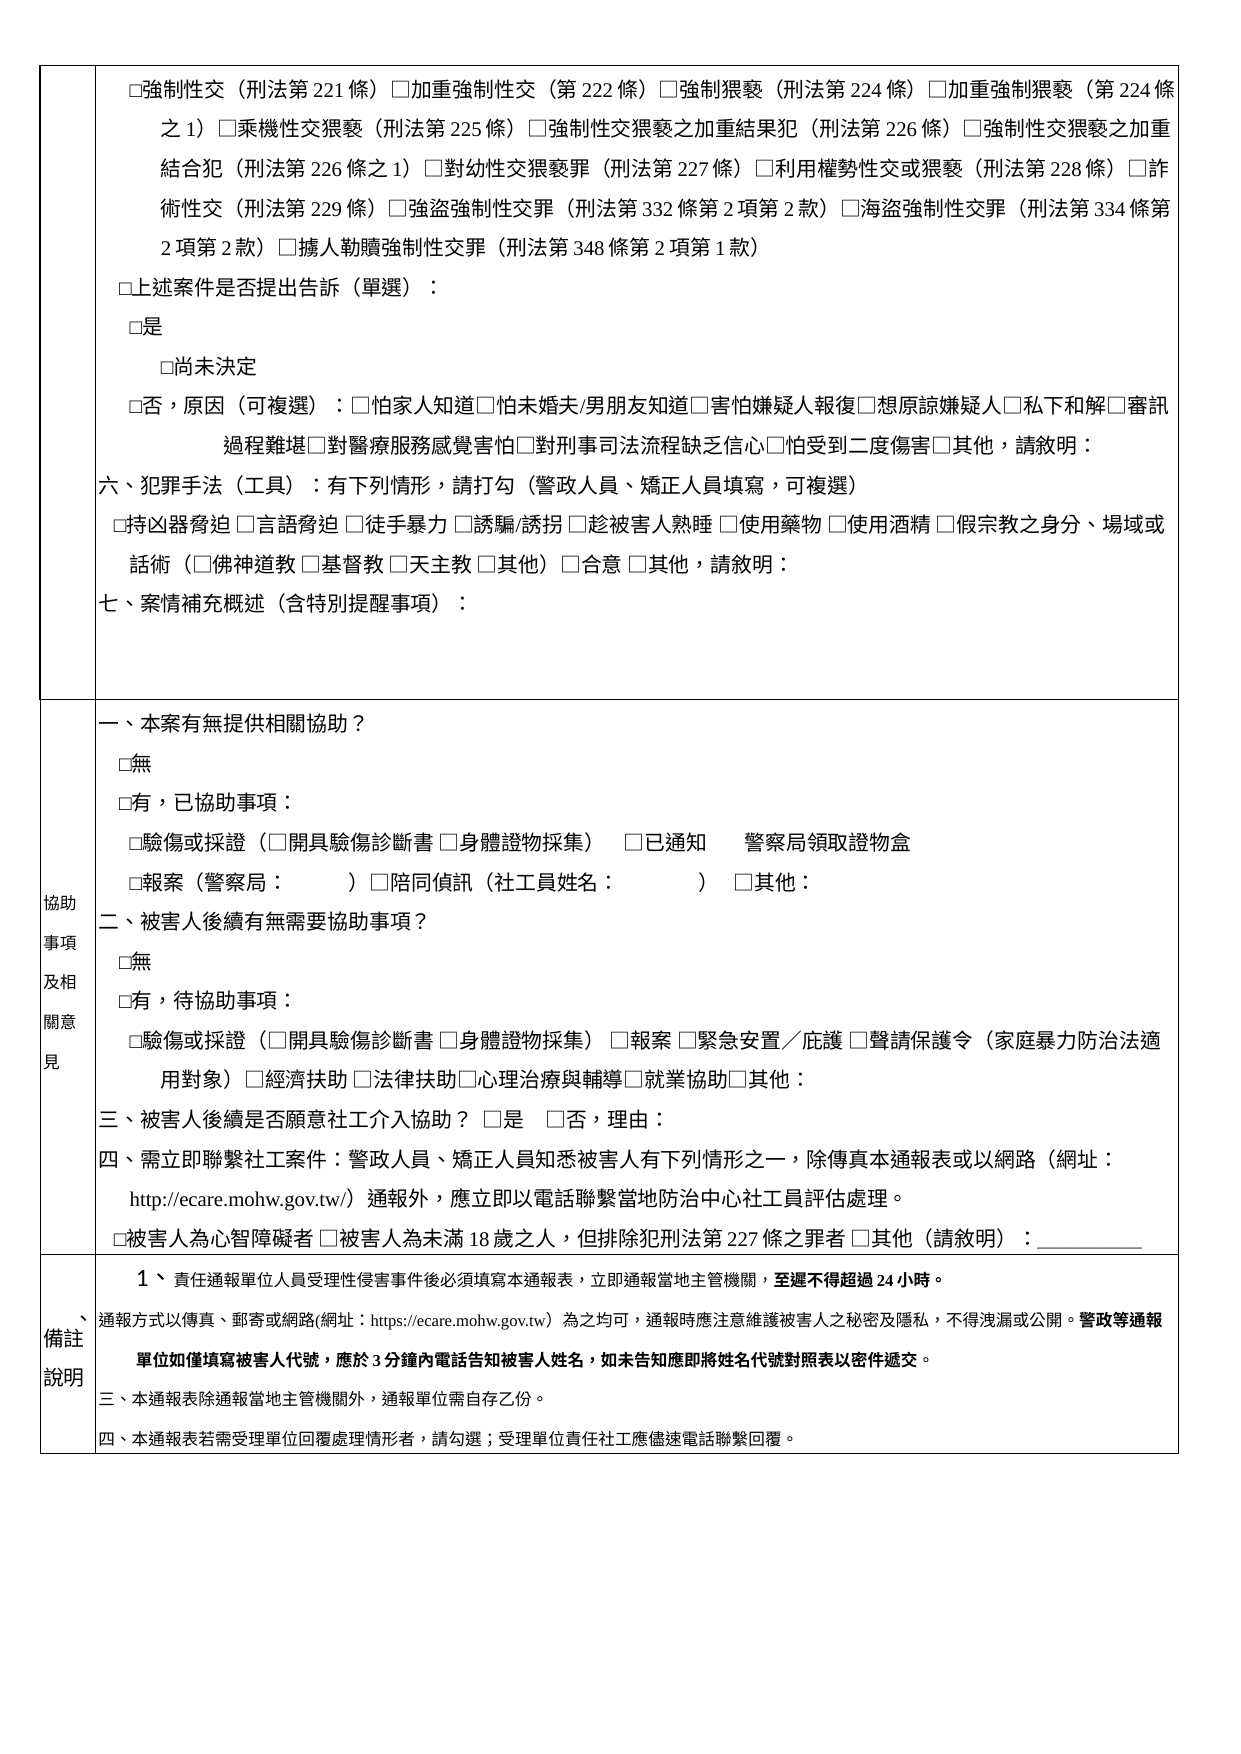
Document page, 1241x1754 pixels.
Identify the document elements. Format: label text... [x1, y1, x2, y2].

table_cell [35, 699, 40, 1254]
table_cell [35, 65, 39, 699]
table_cell [1179, 65, 1201, 699]
table_cell □強制性交（刑法第221條）□加重強制性交（第222條）□強制猥褻（刑法第224條）□加重強制猥褻（第224條之1）□乘機性交猥褻（刑法第225條）□強制性交猥褻之加重結果犯（刑法第226條）□強制性交猥褻之加重結合犯（刑法第226條之1）□對幼性交猥褻罪（刑法第227條）□利用權勢性交或猥褻（刑法第228條）□詐術性交（刑法第229條）□強盜強制性交罪（刑法第332條第2項第2款）□海盜強制性交罪（刑法第334條第2項第2款）□擄人勒贖強制性交罪（刑法第348條第2項第1款） □上述案件是否提出告訴（單選）： □是 □尚未決定 □否，原因（可複選）：□怕家人知道□怕未婚夫/男朋友知道□害怕嫌疑人報復□想原諒嫌疑人□私下和解□審訊過程難堪□對醫療服務感覺害怕□對刑事司法流程缺乏信心□怕受到二度傷害□其他，請敘明： 六、犯罪手法（工具）：有下列情形，請打勾（警政人員、矯正人員填寫，可複選） □持凶器脅迫 □言語脅迫 □徒手暴力 □誘騙/誘拐 □趁被害人熟睡 □使用藥物 □使用酒精 □假宗教之身分、場域或話術（□佛神道教 □基督教 □天主教 □其他）□合意 □其他，請敘明： 七、案情補充概述（含特別提醒事項）： [96, 66, 1178, 699]
table_cell 責任通報單位人員受理性侵害事件後必須填寫本通報表，立即通報當地主管機關，至遲不得超過24小時。 通報方式以傳真、郵寄或網路(網址：https://ecare.mohw.gov.tw）為之均可，通報時應注意維護被害人之秘密及隱私，不得洩漏或公開。警政等通報單位如僅填寫被害人代號，應於3分鐘內電話告知被害人姓名，如未告知應即將姓名代號對照表以密件遞交。 三、本通報表除通報當地主管機關外，通報單位需自存乙份。 四、本通報表若需受理單位回覆處理情形者，請勾選；受理單位責任社工應儘速電話聯繫回覆。 [96, 1255, 1178, 1453]
table_cell [41, 66, 95, 699]
table_cell [1179, 1254, 1201, 1453]
table_cell 備註說明 [41, 1255, 95, 1453]
table_cell 一、本案有無提供相關協助？ □無 □有，已協助事項： □驗傷或採證（□開具驗傷診斷書 □身體證物採集） □已通知 警察局領取證物盒 □報案（警察局： ）□陪同偵訊（社工員姓名： ） □其他： 二、被害人後續有無需要協助事項？ □無 □有，待協助事項： □驗傷或採證（□開具驗傷診斷書 □身體證物採集） □報案 □緊急安置／庇護 □聲請保護令（家庭暴力防治法適用對象）□經濟扶助 □法律扶助□心理治療與輔導□就業協助□其他： 三、被害人後續是否願意社工介入協助？ □是 □否，理由： 四、需立即聯繫社工案件：警政人員、矯正人員知悉被害人有下列情形之一，除傳真本通報表或以網路（網址：http://ecare.mohw.gov.tw/）通報外，應立即以電話聯繫當地防治中心社工員評估處理。 □被害人為心智障礙者 □被害人為未滿18歲之人，但排除犯刑法第227條之罪者 □其他（請敘明）：＿＿＿＿＿ [96, 700, 1178, 1254]
table_cell 協助事項及相關意見 [41, 700, 95, 1254]
table_cell [35, 1254, 40, 1453]
table_cell [1179, 699, 1201, 1254]
